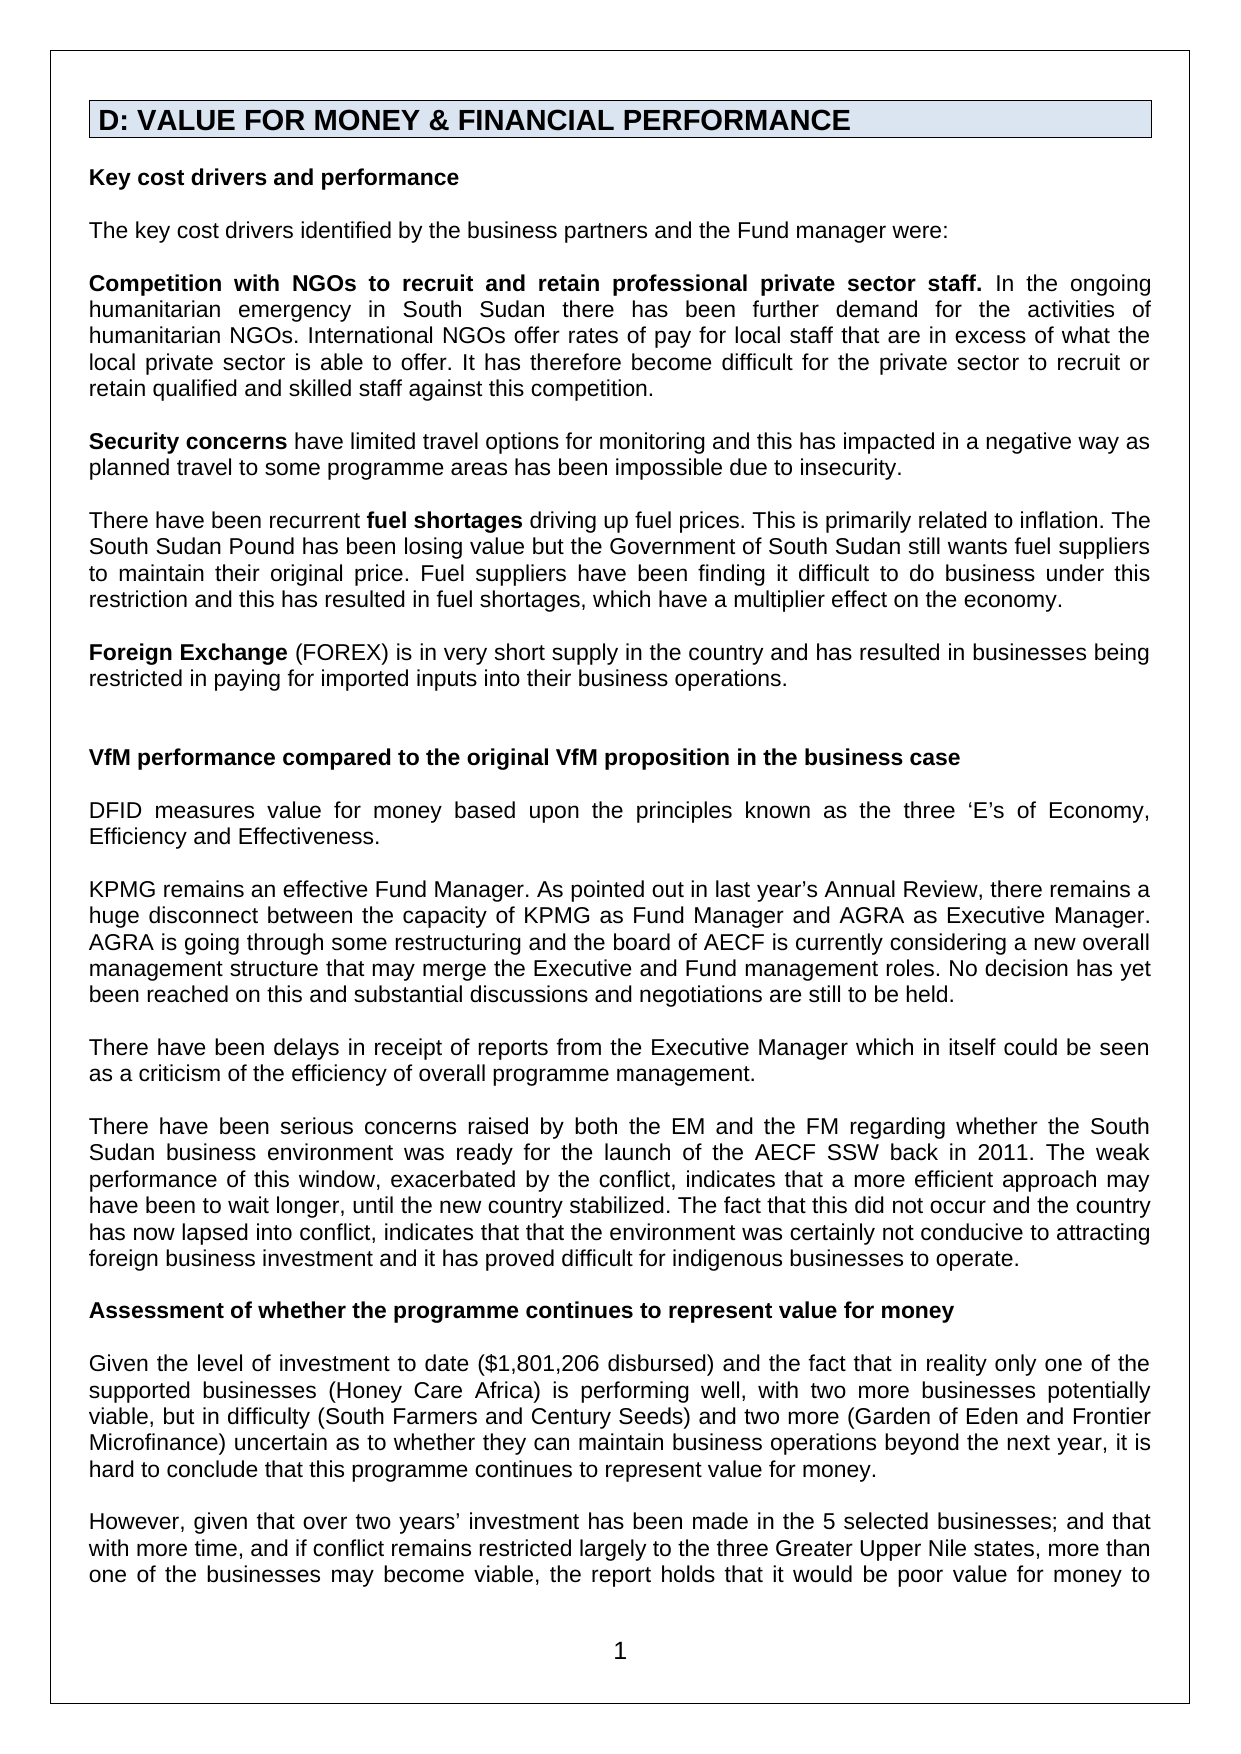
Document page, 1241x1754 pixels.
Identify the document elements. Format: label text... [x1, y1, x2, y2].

text There have been recurrent fuel shortages driving up fuel prices. This is primarily related to inflation. The South Sudan Pound has been losing value but the Government of South Sudan still wants fuel suppliers to maintain their original price. Fuel suppliers have been finding it difficult to do business under this restriction and this has resulted in fuel shortages, which have a multiplier effect on the economy. [89, 507, 1152, 612]
text Assessment of whether the programme continues to represent value for money [89, 1297, 1152, 1324]
text Security concerns have limited travel options for monitoring and this has impacted in a negative way as planned travel to some programme areas has been impossible due to insecurity. [89, 428, 1152, 481]
text DFID measures value for money based upon the principles known as the three ‘E’s of Economy, Efficiency and Effectiveness. [89, 797, 1152, 849]
text There have been delays in receipt of reports from the Executive Manager which in itself could be seen as a criticism of the efficiency of overall programme management. [89, 1034, 1152, 1087]
text Key cost drivers and performance [89, 164, 1152, 191]
text The key cost drivers identified by the business partners and the Fund manager were: [89, 217, 1152, 243]
text KPMG remains an effective Fund Manager. As pointed out in last year’s Annual Review, there remains a huge disconnect between the capacity of KPMG as Fund Manager and AGRA as Executive Manager. AGRA is going through some restructuring and the board of AECF is currently considering a new overall management structure that may merge the Executive and Fund management roles. No decision has yet been reached on this and substantial discussions and negotiations are still to be held. [89, 876, 1152, 1008]
text Foreign Exchange (FOREX) is in very short supply in the country and has resulted in businesses being restricted in paying for imported inputs into their business operations. [89, 639, 1152, 691]
text Given the level of investment to date ($1,801,206 disbursed) and the fact that in reality only one of the supported businesses (Honey Care Africa) is performing well, with two more businesses potentially viable, but in difficulty (South Farmers and Century Seeds) and two more (Garden of Eden and Frontier Microfinance) uncertain as to whether they can maintain business operations beyond the next year, it is hard to conclude that this programme continues to represent value for money. [89, 1350, 1152, 1482]
text However, given that over two years’ investment has been made in the 5 selected businesses; and that with more time, and if conflict remains restricted largely to the three Greater Upper Nile states, more than one of the businesses may become viable, the report holds that it would be poor value for money to [89, 1508, 1152, 1587]
subtitle D: VALUE FOR MONEY & FINANCIAL PERFORMANCE [90, 101, 1151, 137]
text VfM performance compared to the original VfM proposition in the business case [89, 744, 1152, 770]
text Competition with NGOs to recruit and retain professional private sector staff. In the ongoing humanitarian emergency in South Sudan there has been further demand for the activities of humanitarian NGOs. International NGOs offer rates of pay for local staff that are in excess of what the local private sector is able to offer. It has therefore become difficult for the private sector to recruit or retain qualified and skilled staff against this competition. [89, 270, 1152, 401]
text There have been serious concerns raised by both the EM and the FM regarding whether the South Sudan business environment was ready for the launch of the AECF SSW back in 2011. The weak performance of this window, exacerbated by the conflict, indicates that a more efficient approach may have been to wait longer, until the new country stabilized. The fact that this did not occur and the country has now lapsed into conflict, indicates that that the environment was certainly not conducive to attracting foreign business investment and it has proved difficult for indigenous businesses to operate. [89, 1113, 1152, 1271]
